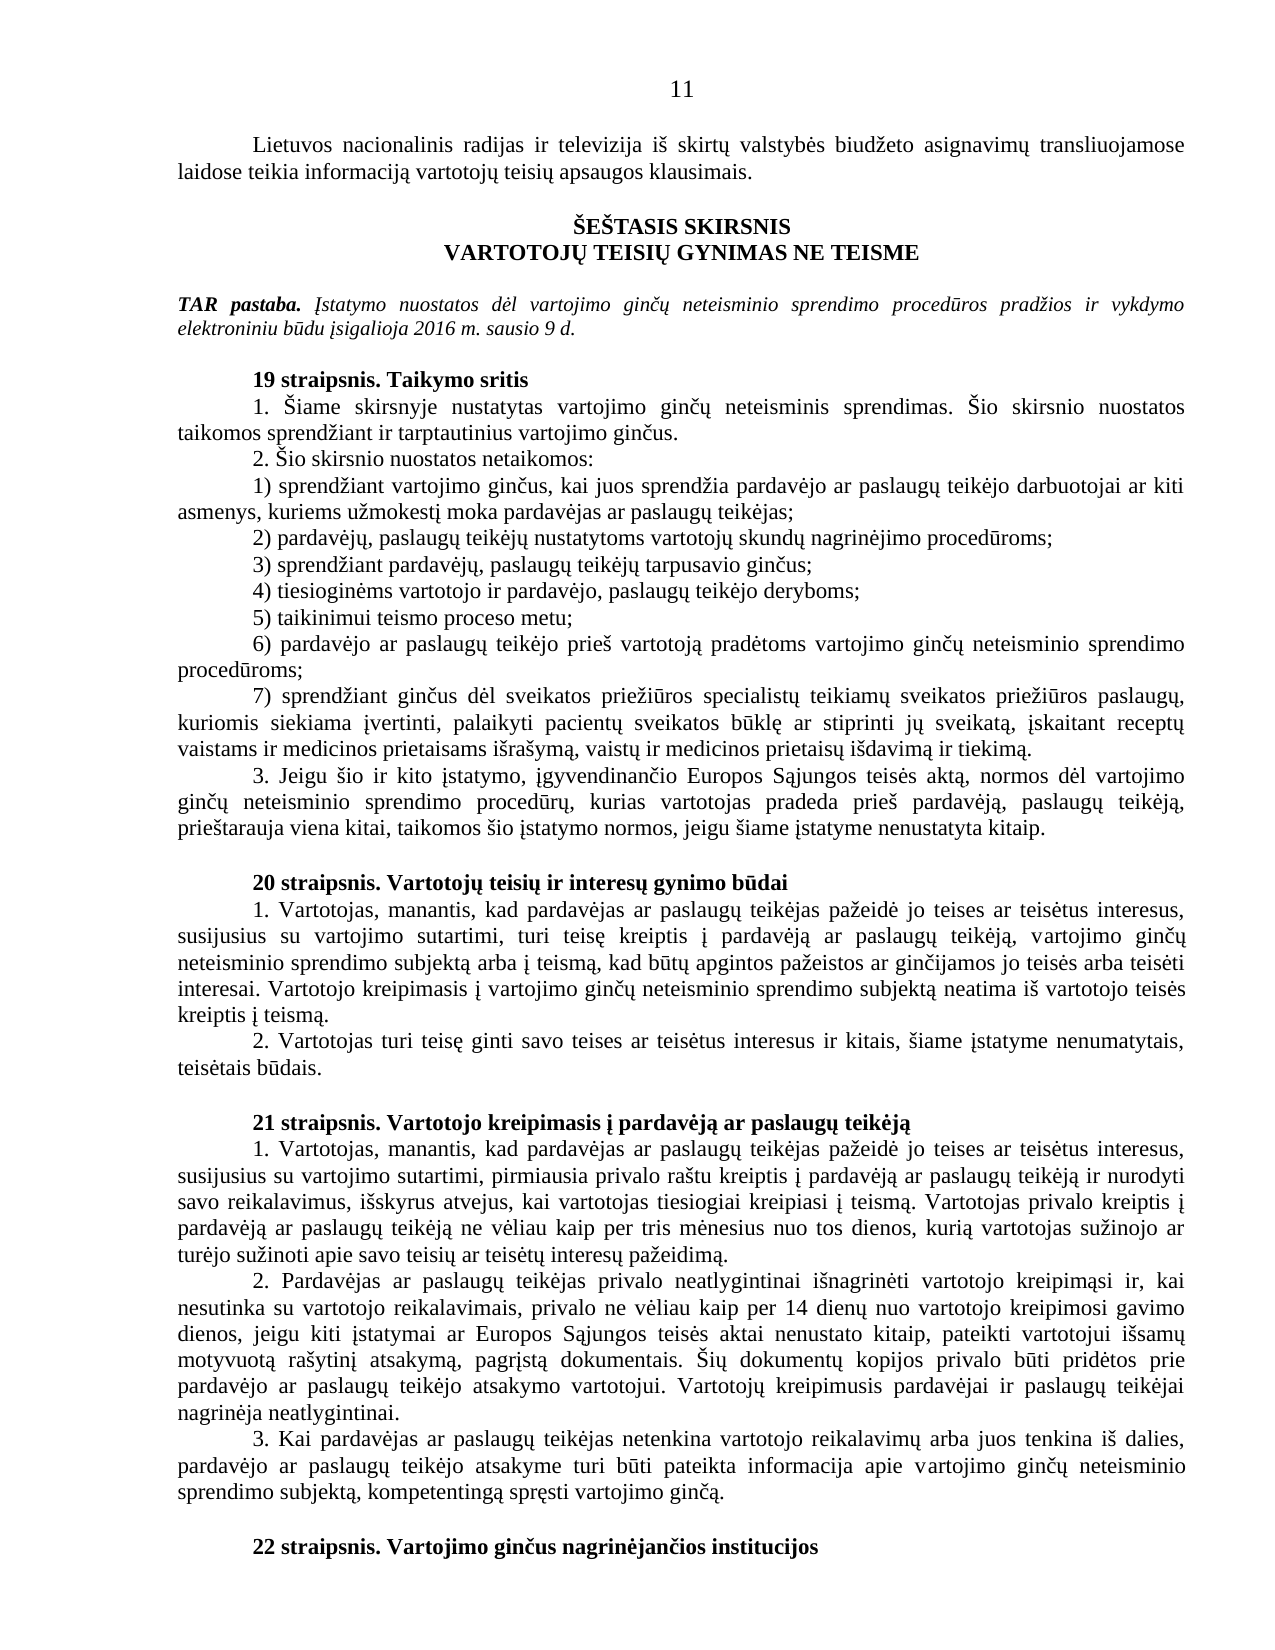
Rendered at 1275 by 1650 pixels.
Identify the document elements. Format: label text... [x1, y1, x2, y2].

text 20 straipsnis. Vartotojų teisių ir interesų gynimo būdai [177, 869, 1186, 896]
text 2) pardavėjų, paslaugų teikėjų nustatytoms vartotojų skundų nagrinėjimo procedūroms; [177, 524, 1186, 551]
text 3) sprendžiant pardavėjų, paslaugų teikėjų tarpusavio ginčus; [177, 551, 1186, 577]
subtitle VARTOTOJŲ TEISIŲ GYNIMAS NE TEISME [177, 239, 1186, 266]
text 1. Vartotojas, manantis, kad pardavėjas ar paslaugų teikėjas pažeidė jo teises ar teisėtus interesus, susijusius su vartojimo sutartimi, turi teisę kreiptis į pardavėją ar paslaugų teikėją, vartojimo ginčų neteisminio sprendimo subjektą arba į teismą, kad būtų apgintos pažeistos ar ginčijamos jo teisės arba teisėti interesai. Vartotojo kreipimasis į vartojimo ginčų neteisminio sprendimo subjektą neatima iš vartotojo teisės kreiptis į teismą. [177, 896, 1186, 1028]
text 1. Šiame skirsnyje nustatytas vartojimo ginčų neteisminis sprendimas. Šio skirsnio nuostatos taikomos sprendžiant ir tarptautinius vartojimo ginčus. [177, 393, 1186, 445]
text 1. Vartotojas, manantis, kad pardavėjas ar paslaugų teikėjas pažeidė jo teises ar teisėtus interesus, susijusius su vartojimo sutartimi, pirmiausia privalo raštu kreiptis į pardavėją ar paslaugų teikėją ir nurodyti savo reikalavimus, išskyrus atvejus, kai vartotojas tiesiogiai kreipiasi į teismą. Vartotojas privalo kreiptis į pardavėją ar paslaugų teikėją ne vėliau kaip per tris mėnesius nuo tos dienos, kurią vartotojas sužinojo ar turėjo sužinoti apie savo teisių ar teisėtų interesų pažeidimą. [177, 1135, 1186, 1267]
text ŠEŠTASIS SKIRSNIS [177, 213, 1186, 239]
text 3. Jeigu šio ir kito įstatymo, įgyvendinančio Europos Sąjungos teisės aktą, normos dėl vartojimo ginčų neteisminio sprendimo procedūrų, kurias vartotojas pradeda prieš pardavėją, paslaugų teikėją, prieštarauja viena kitai, taikomos šio įstatymo normos, jeigu šiame įstatyme nenustatyta kitaip. [177, 762, 1186, 841]
text 2. Pardavėjas ar paslaugų teikėjas privalo neatlygintinai išnagrinėti vartotojo kreipimąsi ir, kai nesutinka su vartotojo reikalavimais, privalo ne vėliau kaip per 14 dienų nuo vartotojo kreipimosi gavimo dienos, jeigu kiti įstatymai ar Europos Sąjungos teisės aktai nenustato kitaip, pateikti vartotojui išsamų motyvuotą rašytinį atsakymą, pagrįstą dokumentais. Šių dokumentų kopijos privalo būti pridėtos prie pardavėjo ar paslaugų teikėjo atsakymo vartotojui. Vartotojų kreipimusis pardavėjai ir paslaugų teikėjai nagrinėja neatlygintinai. [177, 1267, 1186, 1425]
text 21 straipsnis. Vartotojo kreipimasis į pardavėją ar paslaugų teikėją [177, 1109, 1186, 1135]
text 19 straipsnis. Taikymo sritis [177, 366, 1186, 393]
text Lietuvos nacionalinis radijas ir televizija iš skirtų valstybės biudžeto asignavimų transliuojamose laidose teikia informaciją vartotojų teisių apsaugos klausimais. [177, 131, 1186, 184]
text 7) sprendžiant ginčus dėl sveikatos priežiūros specialistų teikiamų sveikatos priežiūros paslaugų, kuriomis siekiama įvertinti, palaikyti pacientų sveikatos būklę ar stiprinti jų sveikatą, įskaitant receptų vaistams ir medicinos prietaisams išrašymą, vaistų ir medicinos prietaisų išdavimą ir tiekimą. [177, 683, 1186, 762]
text 5) taikinimui teismo proceso metu; [177, 603, 1186, 630]
text 4) tiesioginėms vartotojo ir pardavėjo, paslaugų teikėjo deryboms; [177, 577, 1186, 603]
text 6) pardavėjo ar paslaugų teikėjo prieš vartotoją pradėtoms vartojimo ginčų neteisminio sprendimo procedūroms; [177, 630, 1186, 683]
text 1) sprendžiant vartojimo ginčus, kai juos sprendžia pardavėjo ar paslaugų teikėjo darbuotojai ar kiti asmenys, kuriems užmokestį moka pardavėjas ar paslaugų teikėjas; [177, 472, 1186, 524]
text TAR pastaba. Įstatymo nuostatos dėl vartojimo ginčų neteisminio sprendimo procedūros pradžios ir vykdymo elektroniniu būdu įsigalioja 2016 m. sausio 9 d. [177, 292, 1186, 340]
text 2. Vartotojas turi teisę ginti savo teises ar teisėtus interesus ir kitais, šiame įstatyme nenumatytais, teisėtais būdais. [177, 1028, 1186, 1080]
text 2. Šio skirsnio nuostatos netaikomos: [177, 445, 1186, 472]
text 3. Kai pardavėjas ar paslaugų teikėjas netenkina vartotojo reikalavimų arba juos tenkina iš dalies, pardavėjo ar paslaugų teikėjo atsakyme turi būti pateikta informacija apie vartojimo ginčų neteisminio sprendimo subjektą, kompetentingą spręsti vartojimo ginčą. [177, 1425, 1186, 1504]
text 22 straipsnis. Vartojimo ginčus nagrinėjančios institucijos [177, 1533, 1186, 1559]
